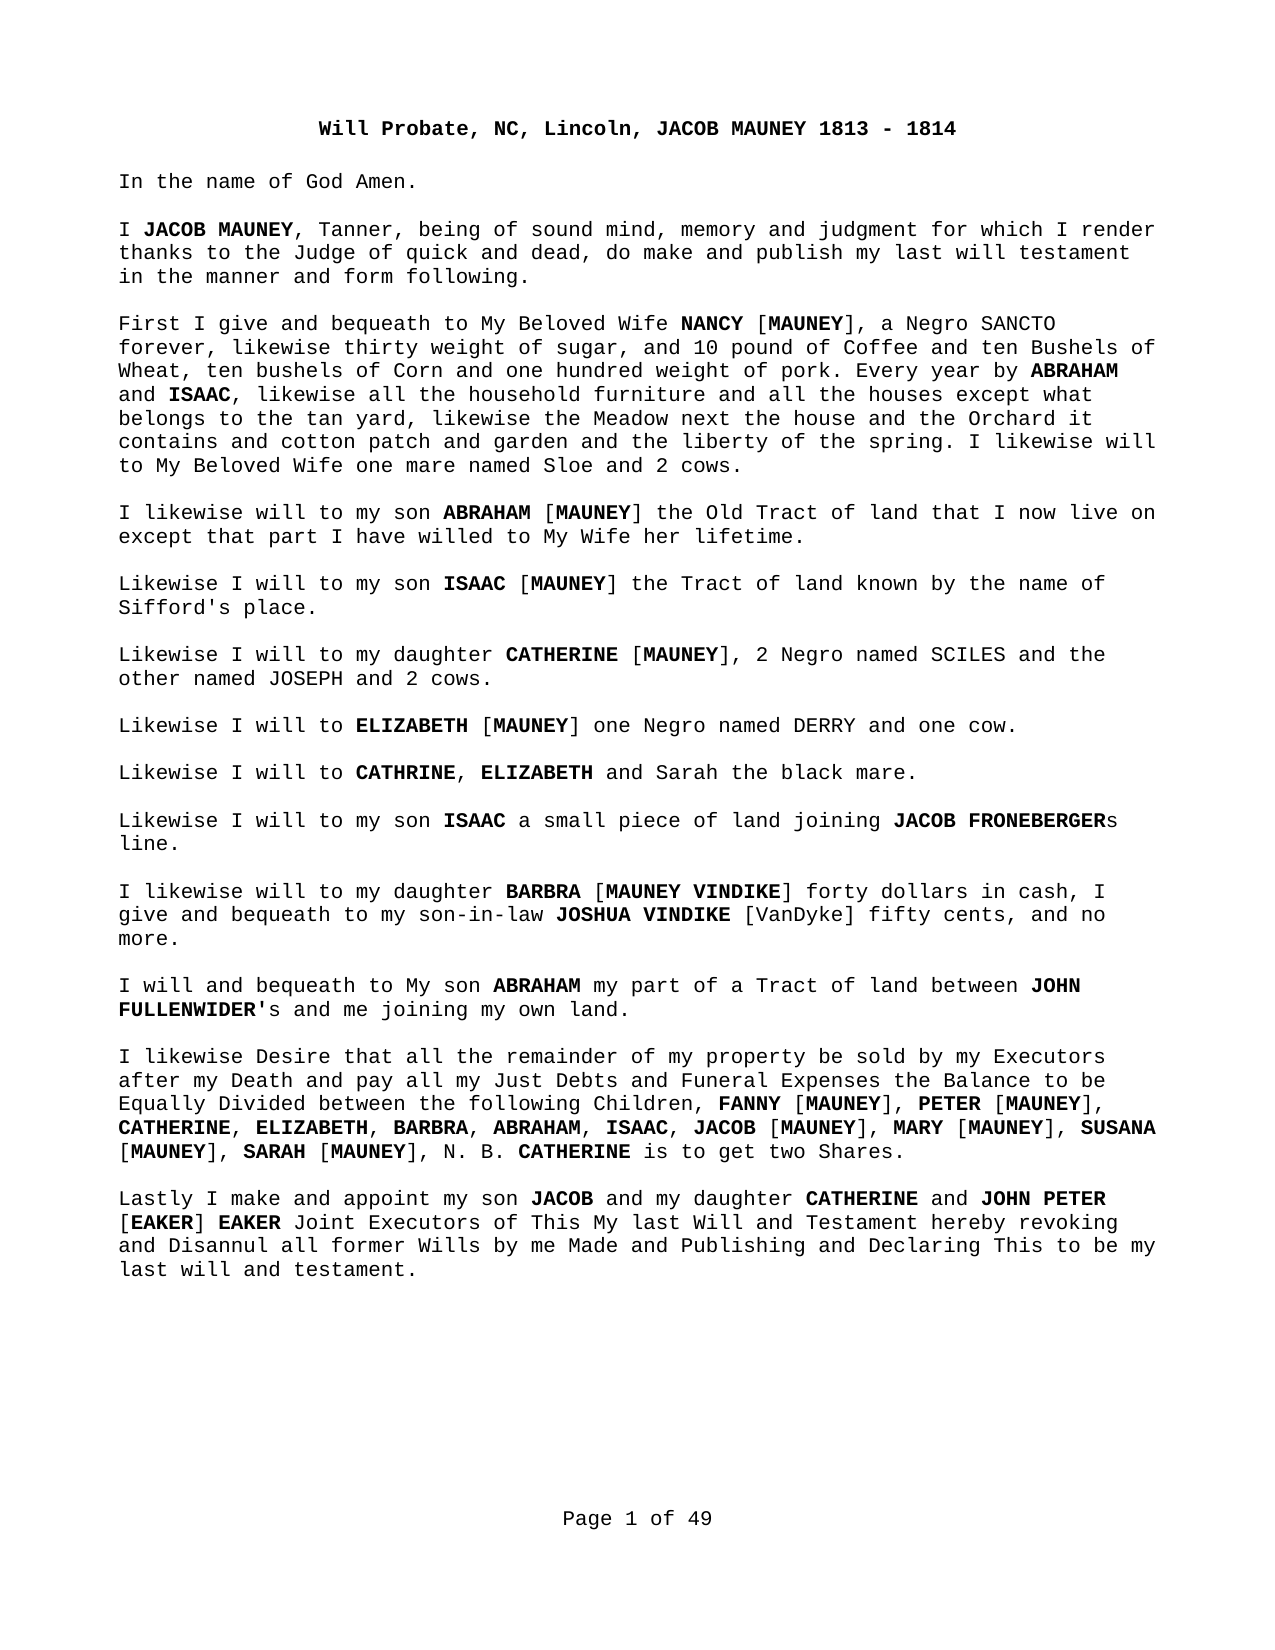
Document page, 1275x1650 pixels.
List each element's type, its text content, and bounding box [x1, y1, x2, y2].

text I Jacob Mauney, Tanner, being of sound mind, memory and judgment for which I render thanks to the Judge of quick and dead, do make and publish my last will testament in the manner and form following. [118, 218, 1157, 289]
text Likewise I will to my daughter Catherine [Mauney], 2 Negro named Sciles and the other named Joseph and 2 cows. [118, 644, 1157, 691]
text Likewise I will to my son Isaac a small piece of land joining Jacob Fronebergers line. [118, 810, 1157, 857]
text In the name of God Amen. [118, 171, 1157, 195]
text Likewise I will to my son Isaac [Mauney] the Tract of land known by the name of Sifford's place. [118, 573, 1157, 621]
text First I give and bequeath to My Beloved Wife Nancy [Mauney], a Negro Sancto forever, likewise thirty weight of sugar, and 10 pound of Coffee and ten Bushels of Wheat, ten bushels of Corn and one hundred weight of pork. Every year by Abraham and Isaac, likewise all the household furniture and all the houses except what belongs to the tan yard, likewise the Meadow next the house and the Orchard it contains and cotton patch and garden and the liberty of the spring. I likewise will to My Beloved Wife one mare named Sloe and 2 cows. [118, 313, 1157, 479]
text Lastly I make and appoint my son Jacob and my daughter Catherine and John Peter [EAKER] EAKER Joint Executors of This My last Will and Testament hereby revoking and Disannul all former Wills by me Made and Publishing and Declaring This to be my last will and testament. [118, 1188, 1157, 1283]
text I likewise will to my daughter Barbra [Mauney Vindike] forty dollars in cash, I give and bequeath to my son-in-law Joshua Vindike [VanDyke] fifty cents, and no more. [118, 881, 1157, 952]
text I will and bequeath to My son Abraham my part of a Tract of land between John Fullenwider's and me joining my own land. [118, 975, 1157, 1022]
text I likewise Desire that all the remainder of my property be sold by my Executors after my Death and pay all my Just Debts and Funeral Expenses the Balance to be Equally Divided between the following Children, Fanny [Mauney], Peter [Mauney], Catherine, Elizabeth, Barbra, Abraham, Isaac, Jacob [Mauney], Mary [Mauney], Susana [Mauney], Sarah [Mauney], N. B. Catherine is to get two Shares. [118, 1046, 1157, 1164]
text I likewise will to my son Abraham [Mauney] the Old Tract of land that I now live on except that part I have willed to My Wife her lifetime. [118, 502, 1157, 549]
text Likewise I will to Cathrine, Elizabeth and Sarah the black mare. [118, 762, 1157, 786]
text Likewise I will to Elizabeth [Mauney] one Negro named Derry and one cow. [118, 715, 1157, 739]
